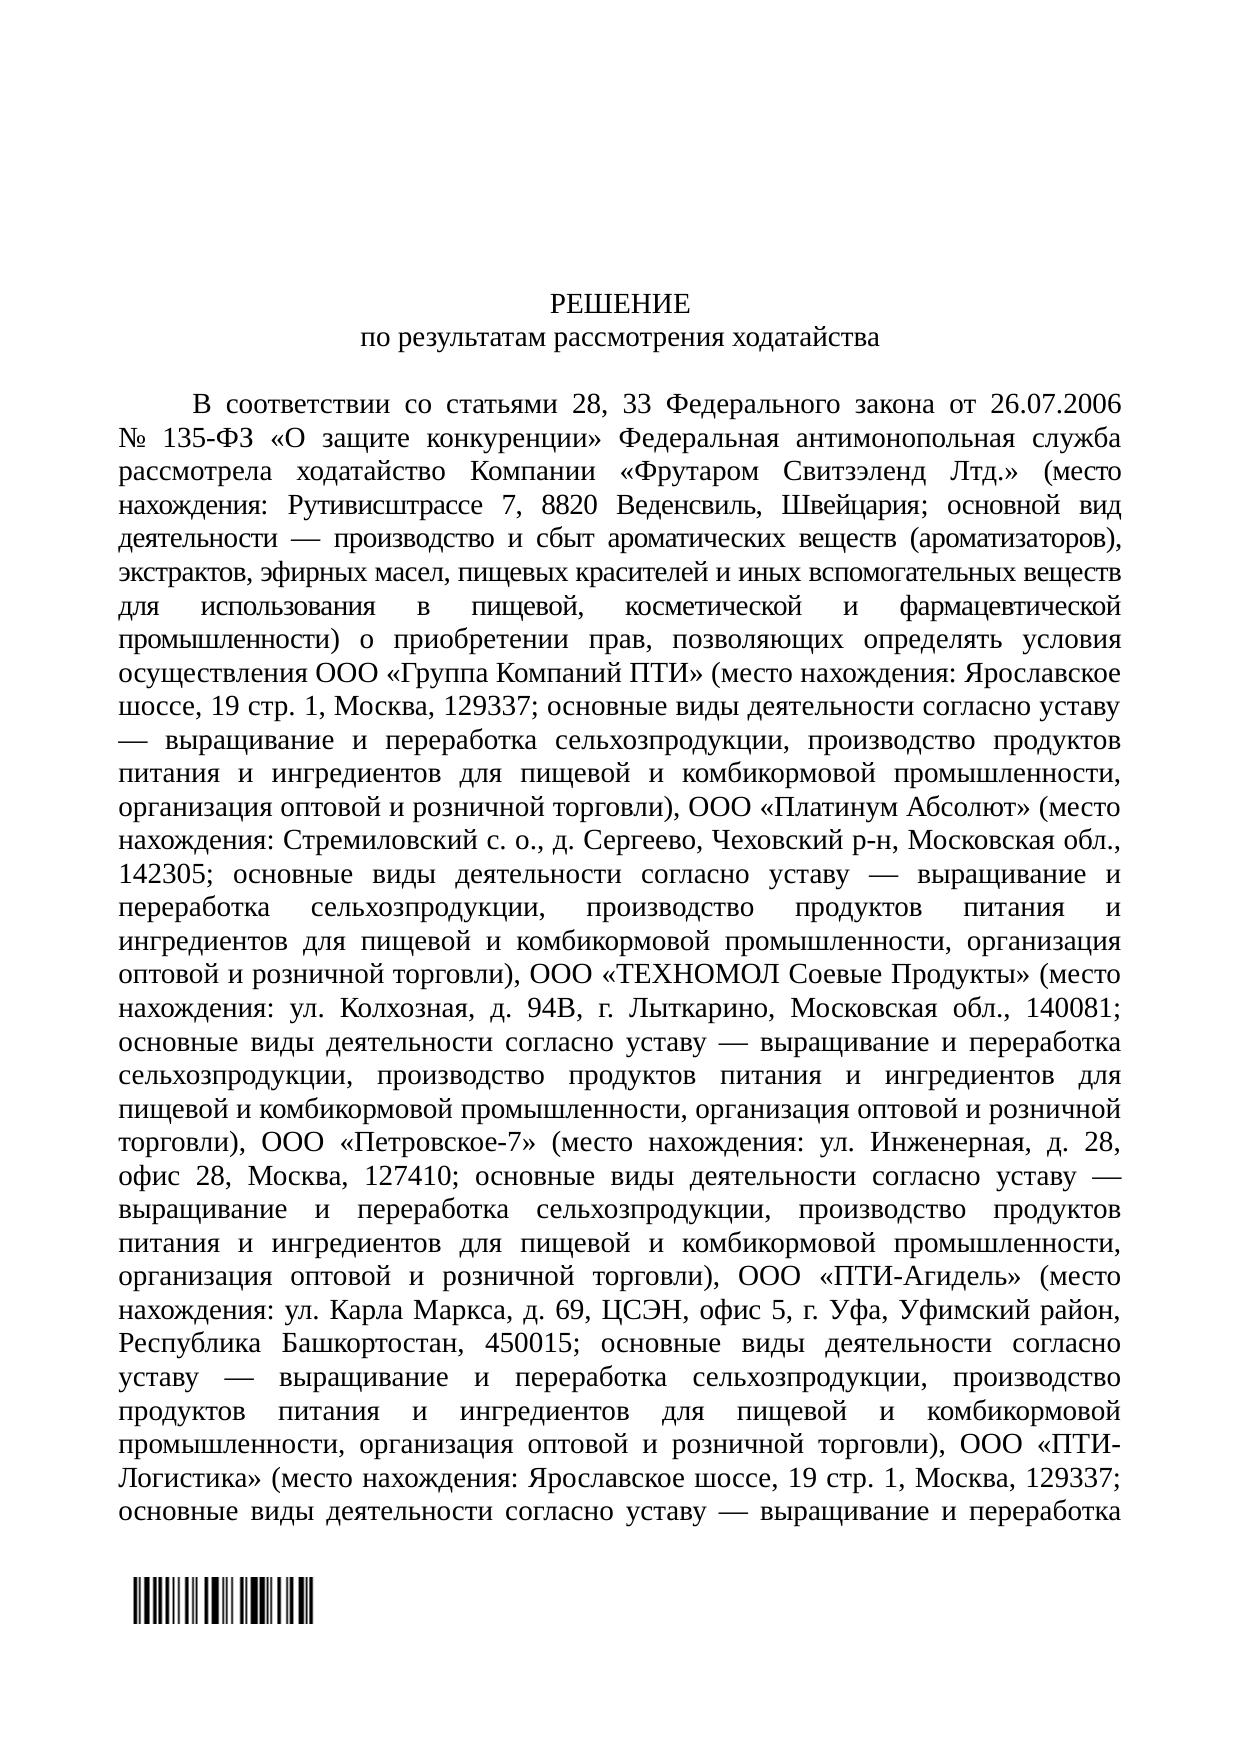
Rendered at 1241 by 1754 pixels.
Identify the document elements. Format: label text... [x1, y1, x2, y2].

text В соответствии со статьями 28, 33 Федерального закона от 26.07.2006 № 135-ФЗ «О защите конкуренции» Федеральная антимонопольная служба рассмотрела ходатайство Компании «Фрутаром Свитзэленд Лтд.» (место нахождения: Рутивисштрассе 7, 8820 Веденсвиль, Швейцария; основной вид деятельности — производство и сбыт ароматических веществ (ароматизаторов), экстрактов, эфирных масел, пищевых красителей и иных вспомогательных веществ для использования в пищевой, косметической и фармацевтической промышленности) о приобретении прав, позволяющих определять условия осуществления ООО «Группа Компаний ПТИ» (место нахождения: Ярославское шоссе, 19 стр. 1, Москва, 129337; основные виды деятельности согласно уставу — выращивание и переработка сельхозпродукции, производство продуктов питания и ингредиентов для пищевой и комбикормовой промышленности, организация оптовой и розничной торговли), ООО «Платинум Абсолют» (место нахождения: Стремиловский с. о., д. Сергеево, Чеховский р-н, Московская обл., 142305; основные виды деятельности согласно уставу — выращивание и переработка сельхозпродукции, производство продуктов питания и ингредиентов для пищевой и комбикормовой промышленности, организация оптовой и розничной торговли), ООО «ТЕХНОМОЛ Соевые Продукты» (место нахождения: ул. Колхозная, д. 94В, г. Лыткарино, Московская обл., 140081; основные виды деятельности согласно уставу — выращивание и переработка сельхозпродукции, производство продуктов питания и ингредиентов для пищевой и комбикормовой промышленности, организация оптовой и розничной торговли), ООО «Петровское-7» (место нахождения: ул. Инженерная, д. 28, офис 28, Москва, 127410; основные виды деятельности согласно уставу — выращивание и переработка сельхозпродукции, производство продуктов питания и ингредиентов для пищевой и комбикормовой промышленности, организация оптовой и розничной торговли), ООО «ПТИ-Агидель» (место нахождения: ул. Карла Маркса, д. 69, ЦСЭН, офис 5, г. Уфа, Уфимский район, Республика Башкортостан, 450015; основные виды деятельности согласно уставу — выращивание и переработка сельхозпродукции, производство продуктов питания и ингредиентов для пищевой и комбикормовой промышленности, организация оптовой и розничной торговли), ООО «ПТИ-Логистика» (место нахождения: Ярославское шоссе, 19 стр. 1, Москва, 129337; основные виды деятельности согласно уставу — выращивание и переработка [118, 386, 1122, 1527]
text РЕШЕНИЕ [118, 286, 1122, 319]
text по результатам рассмотрения ходатайства [118, 319, 1122, 353]
picture [118, 1577, 331, 1624]
